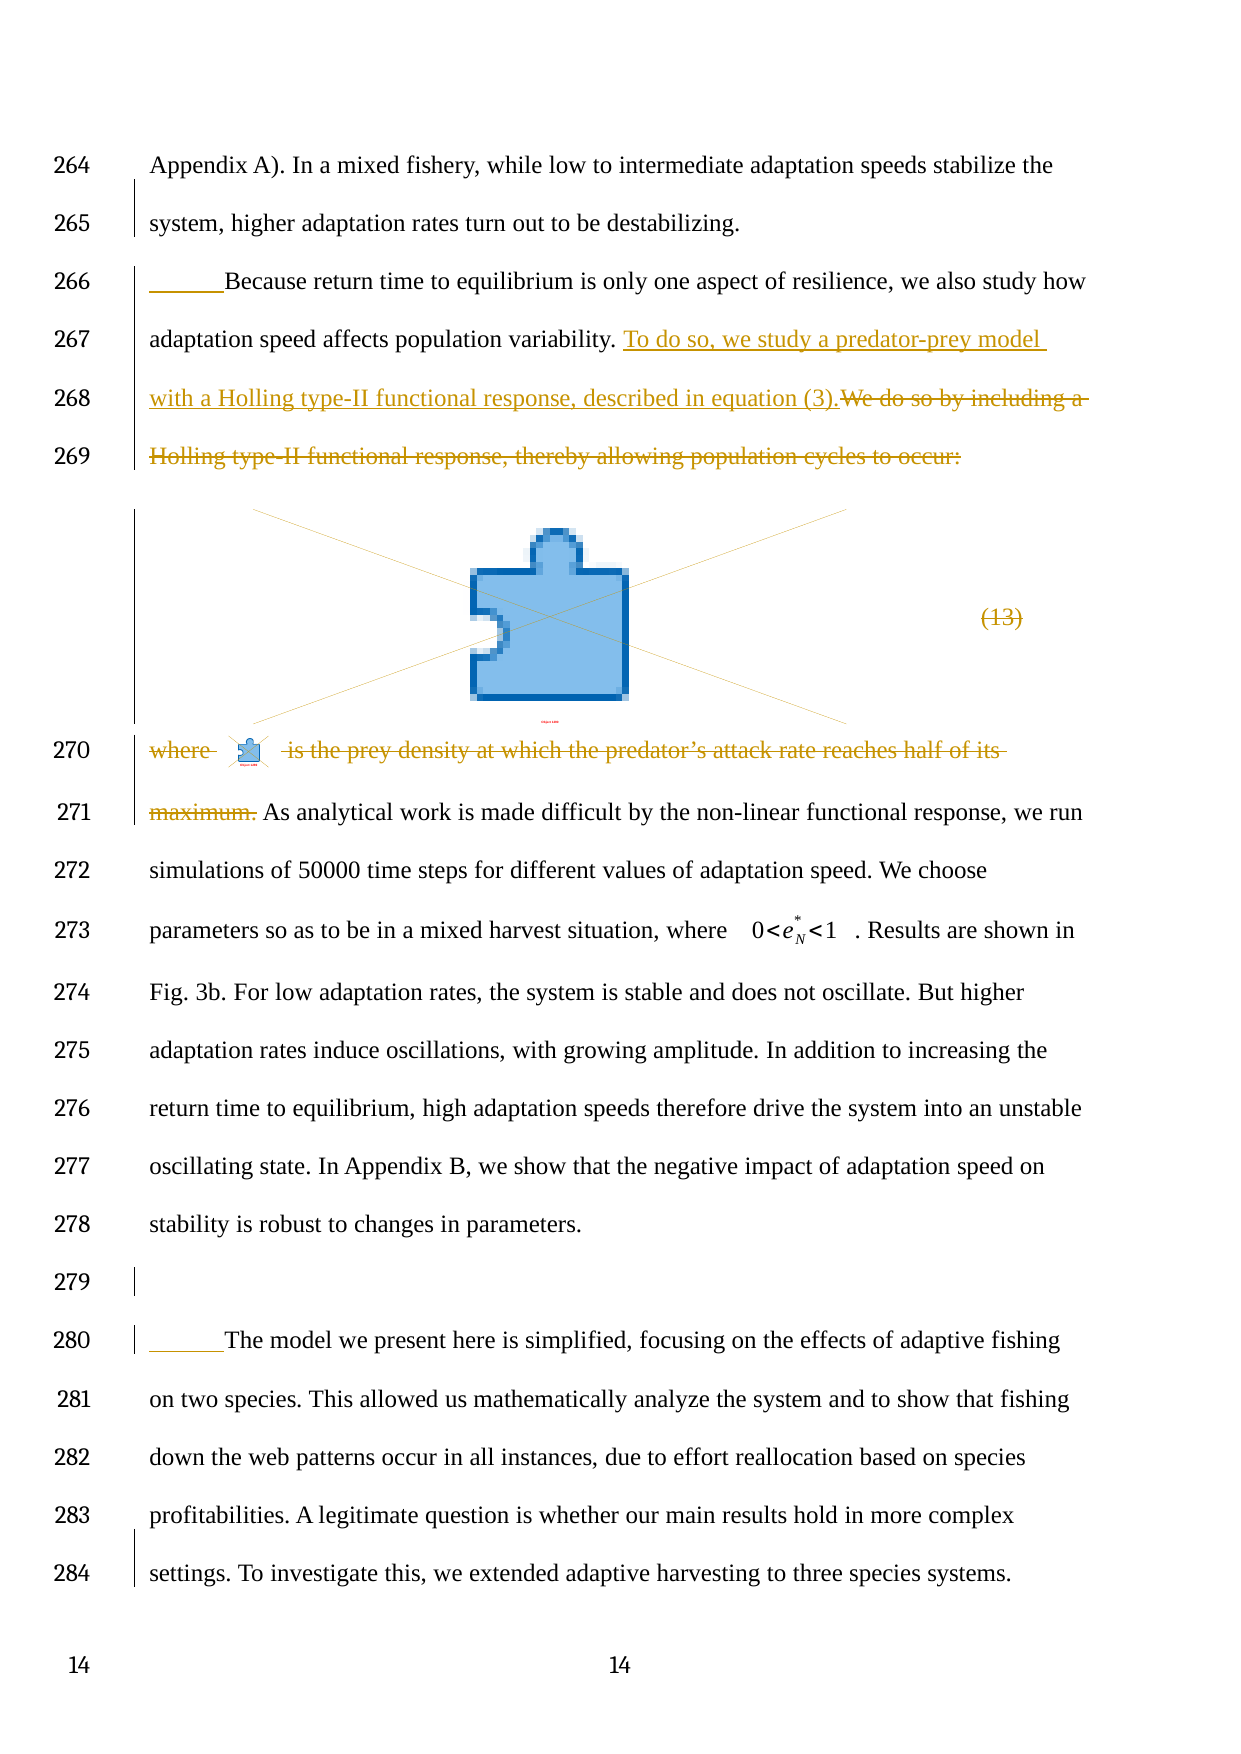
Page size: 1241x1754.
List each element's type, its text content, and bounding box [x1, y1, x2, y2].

text The model we present here is simplified, focusing on the effects of adaptive fishing on two species. This allowed us mathematically analyze the system and to show that fishing down the web patterns occur in all instances, due to effort reallocation based on species profitabilities. A legitimate question is whether our main results hold in more complex settings. To investigate this, we extended adaptive harvesting to three species systems. [149, 1267, 1091, 1296]
text Because return time to equilibrium is only one aspect of resilience, we also study how adaptation speed affects population variability. To do so, we study a predator-prey model with a Holling type-II functional response, described in equation (3). As analytical work is made difficult by the non-linear functional response, we run simulations of 50000 time steps for different values of adaptation speed. We choose parameters so as to be in a mixed harvest situation, where . Results are shown in Fig. 3b. For low adaptation rates, the system is stable and does not oscillate. But higher adaptation rates induce oscillations, with growing amplitude. In addition to increasing the return time to equilibrium, high adaptation speeds therefore drive the system into an unstable oscillating state. In Appendix B, we show that the negative impact of adaptation speed on stability is robust to changes in parameters. [149, 266, 1091, 470]
